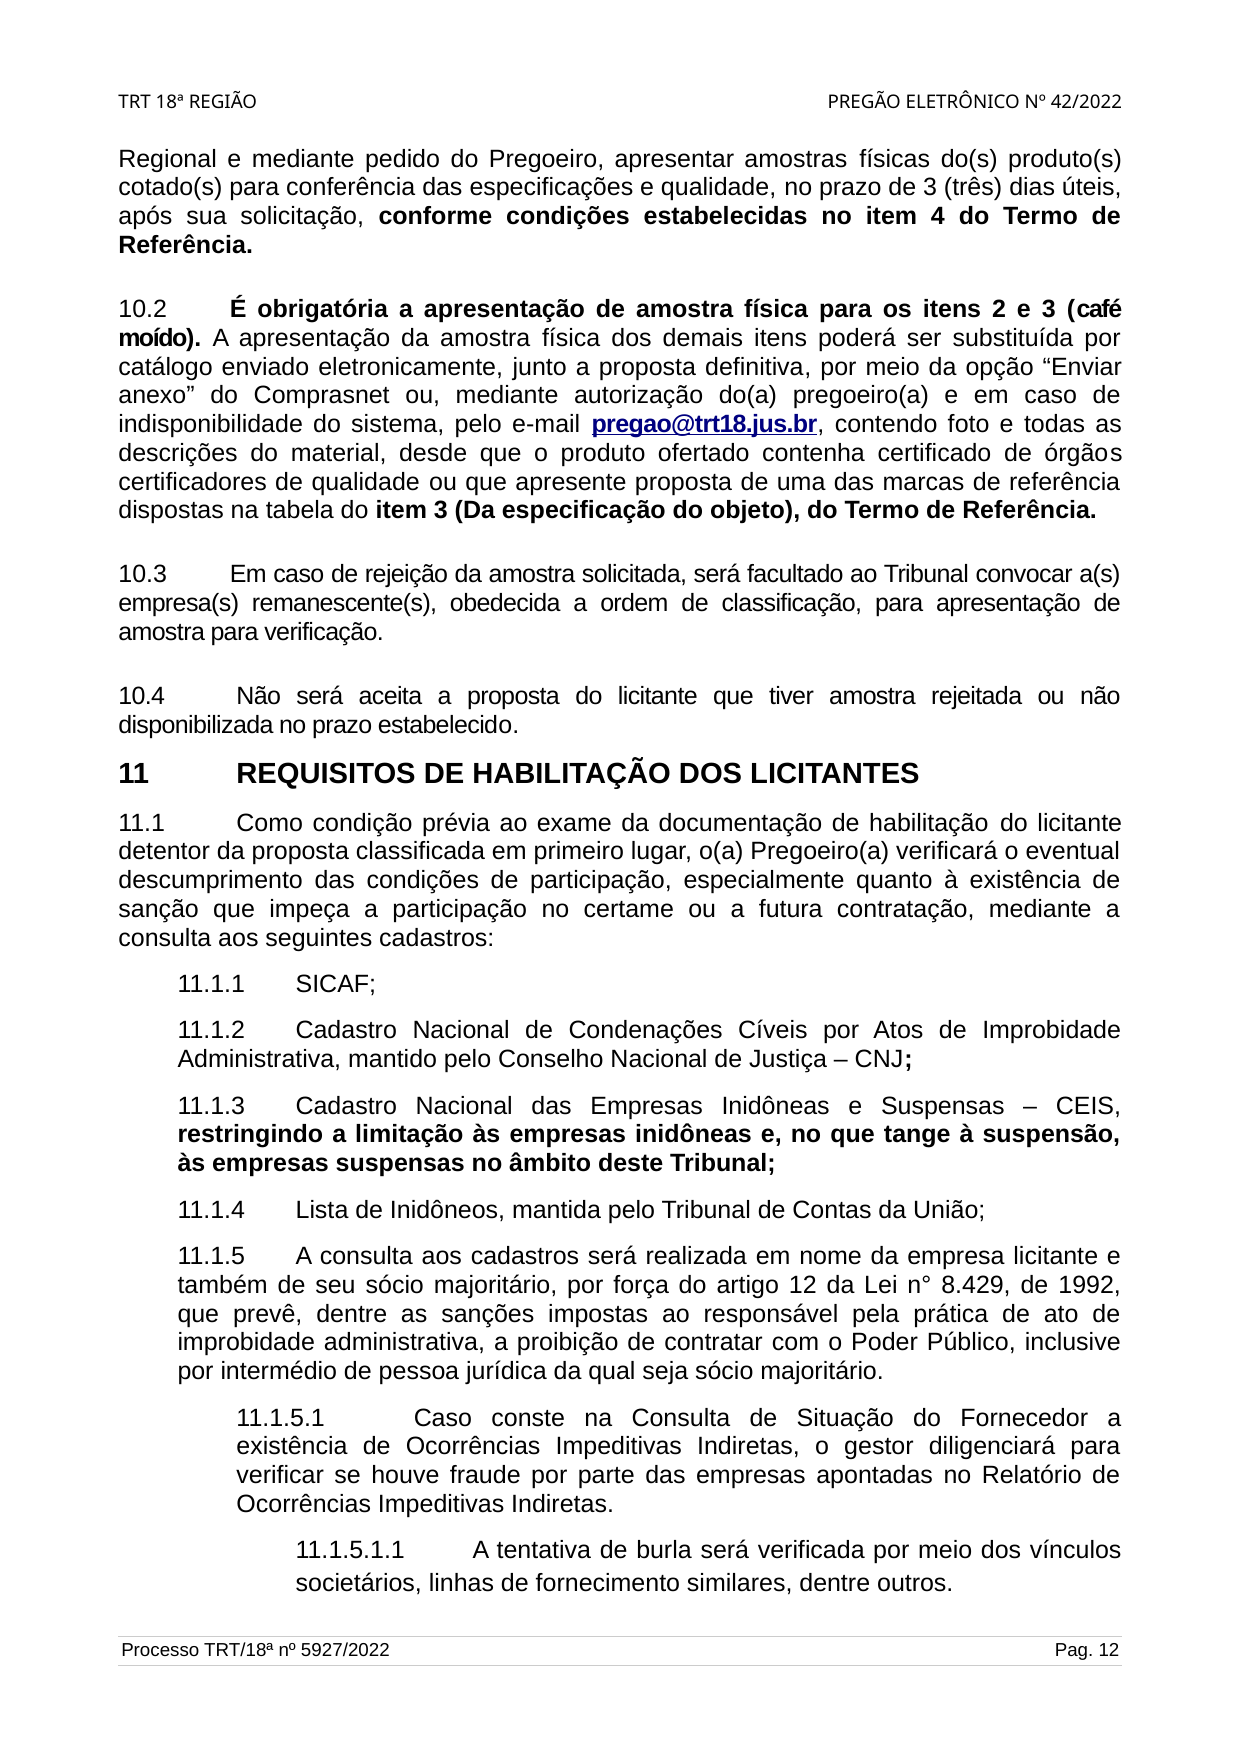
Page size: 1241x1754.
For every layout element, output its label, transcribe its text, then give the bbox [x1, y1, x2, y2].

text Regional e mediante pedido do Pregoeiro, apresentar amostras físicas do(s) produto(s) cotado(s) para conferência das especificações e qualidade, no prazo de 3 (três) dias úteis, após sua solicitação, conforme condições estabelecidas no item 4 do Termo de Referência. [118, 143, 1122, 258]
text 10.3 Em caso de rejeição da amostra solicitada, será facultado ao Tribunal convocar a(s) empresa(s) remanescente(s), obedecida a ordem de classificação, para apresentação de amostra para verificação. [118, 559, 1122, 646]
list 11.1.5.1.1 A tentativa de burla será verificada por meio dos vínculos societários, linhas de fornecimento similares, dentre outros. [295, 1535, 1122, 1597]
text 11.1.4 Lista de Inidôneos, mantida pelo Tribunal de Contas da União; [177, 1194, 1122, 1223]
text 11 REQUISITOS DE HABILITAÇÃO DOS LICITANTES [118, 756, 1122, 790]
text 11.1 Como condição prévia ao exame da documentação de habilitação do licitante detentor da proposta classificada em primeiro lugar, o(a) Pregoeiro(a) verificará o eventual descumprimento das condições de participação, especialmente quanto à existência de sanção que impeça a participação no certame ou a futura contratação, mediante a consulta aos seguintes cadastros: [118, 807, 1122, 951]
text 11.1.2 Cadastro Nacional de Condenações Cíveis por Atos de Improbidade Administrativa, mantido pelo Conselho Nacional de Justiça – CNJ; [177, 1015, 1122, 1073]
text 11.1.1 SICAF; [177, 969, 1122, 998]
text 10.2 É obrigatória a apresentação de amostra física para os itens 2 e 3 (café moído). A apresentação da amostra física dos demais itens poderá ser substituída por catálogo enviado eletronicamente, junto a proposta definitiva, por meio da opção “Enviar anexo” do Comprasnet ou, mediante autorização do(a) pregoeiro(a) e em caso de indisponibilidade do sistema, pelo e-mail pregao@trt18.jus.br, contendo foto e todas as descrições do material, desde que o produto ofertado contenha certificado de órgãos certificadores de qualidade ou que apresente proposta de uma das marcas de referência dispostas na tabela do item 3 (Da especificação do objeto), do Termo de Referência. [118, 294, 1122, 524]
text 11.1.5 A consulta aos cadastros será realizada em nome da empresa licitante e também de seu sócio majoritário, por força do artigo 12 da Lei n° 8.429, de 1992, que prevê, dentre as sanções impostas ao responsável pela prática de ato de improbidade administrativa, a proibição de contratar com o Poder Público, inclusive por intermédio de pessoa jurídica da qual seja sócio majoritário. [177, 1241, 1122, 1385]
text 11.1.5.1 Caso conste na Consulta de Situação do Fornecedor a existência de Ocorrências Impeditivas Indiretas, o gestor diligenciará para verificar se houve fraude por parte das empresas apontadas no Relatório de Ocorrências Impeditivas Indiretas. [236, 1402, 1122, 1517]
text 10.4 Não será aceita a proposta do licitante que tiver amostra rejeitada ou não disponibilizada no prazo estabelecido. [118, 681, 1122, 738]
text 11.1.3 Cadastro Nacional das Empresas Inidôneas e Suspensas – CEIS, restringindo a limitação às empresas inidôneas e, no que tange à suspensão, às empresas suspensas no âmbito deste Tribunal; [177, 1091, 1122, 1177]
